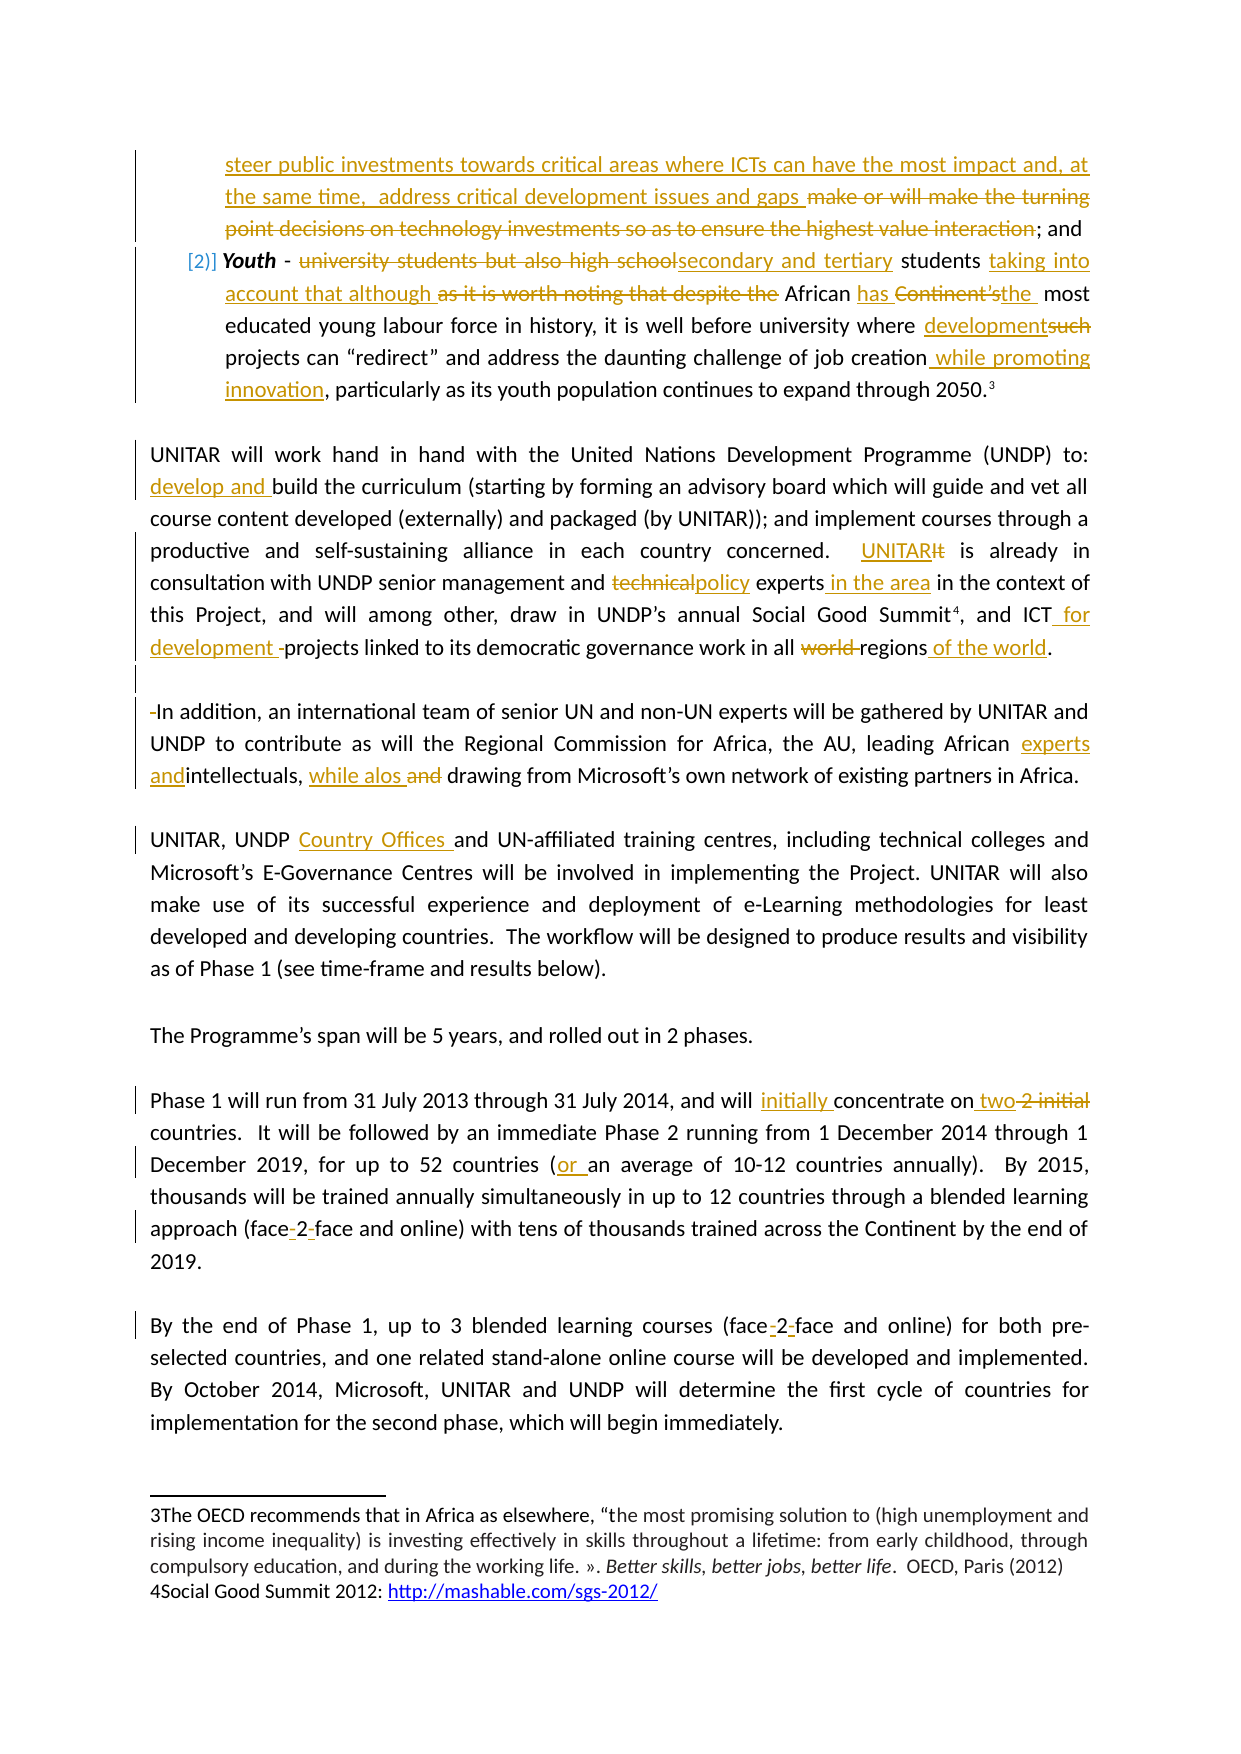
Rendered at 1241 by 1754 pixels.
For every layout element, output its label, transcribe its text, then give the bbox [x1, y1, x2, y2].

list Youth - secondary and tertiary students taking into account that although African has the most educated young labour force in history, it is well before university where development projects can “redirect” and address the daunting challenge of job creation while promoting innovation, particularly as its youth population continues to expand through 2050. [187, 247, 1090, 403]
text Phase 1 will run from 31 July 2013 through 31 July 2014, and will initially concentrate on two countries. It will be followed by an immediate Phase 2 running from 1 December 2014 through 1 December 2019, for up to 52 countries (or an average of 10-12 countries annually). By 2015, thousands will be trained annually simultaneously in up to 12 countries through a blended learning approach (face-2-face and online) with tens of thousands trained across the Continent by the end of 2019. [150, 1086, 1090, 1275]
text UNITAR, UNDP Country Offices and UN-affiliated training centres, including technical colleges and Microsoft’s E-Governance Centres will be involved in implementing the Project. UNITAR will also make use of its successful experience and deployment of e-Learning methodologies for least developed and developing countries. The workflow will be designed to produce results and visibility as of Phase 1 (see time-frame and results below). [150, 826, 1090, 982]
list Government officials from relevant line ministries (Education, Science, Finance, Planning, ICT etc.), including key decision makers who can steer public investments towards critical areas where ICTs can have the most impact and, at the same time, address critical development issues and gaps ; and [187, 150, 1090, 242]
text UNITAR will work hand in hand with the United Nations Development Programme (UNDP) to: develop and build the curriculum (starting by forming an advisory board which will guide and vet all course content developed (externally) and packaged (by UNITAR)); and implement courses through a productive and self-sustaining alliance in each country concerned. UNITAR is already in consultation with UNDP senior management and policy experts in the area in the context of this Project, and will among other, draw in UNDP’s annual Social Good Summit, and ICT for development projects linked to its democratic governance work in all regions of the world. [150, 440, 1090, 661]
text By the end of Phase 1, up to 3 blended learning courses (face-2-face and online) for both pre-selected countries, and one related stand-alone online course will be developed and implemented. By October 2014, Microsoft, UNITAR and UNDP will determine the first cycle of countries for implementation for the second phase, which will begin immediately. [150, 1311, 1090, 1436]
list The OECD recommends that in Africa as elsewhere, “the most promising solution to (high unemployment and rising income inequality) is investing effectively in skills throughout a lifetime: from early childhood, through compulsory education, and during the working life. ». Better skills, better jobs, better life. OECD, Paris (2012) [150, 1502, 1090, 1578]
text The Programme’s span will be 5 years, and rolled out in 2 phases. [150, 1021, 1090, 1049]
text Social Good Summit 2012: http://mashable.com/sgs-2012/ [150, 1578, 1090, 1604]
text In addition, an international team of senior UN and non-UN experts will be gathered by UNITAR and UNDP to contribute as will the Regional Commission for Africa, the AU, leading African experts andintellectuals, while alos drawing from Microsoft’s own network of existing partners in Africa. [150, 697, 1090, 789]
